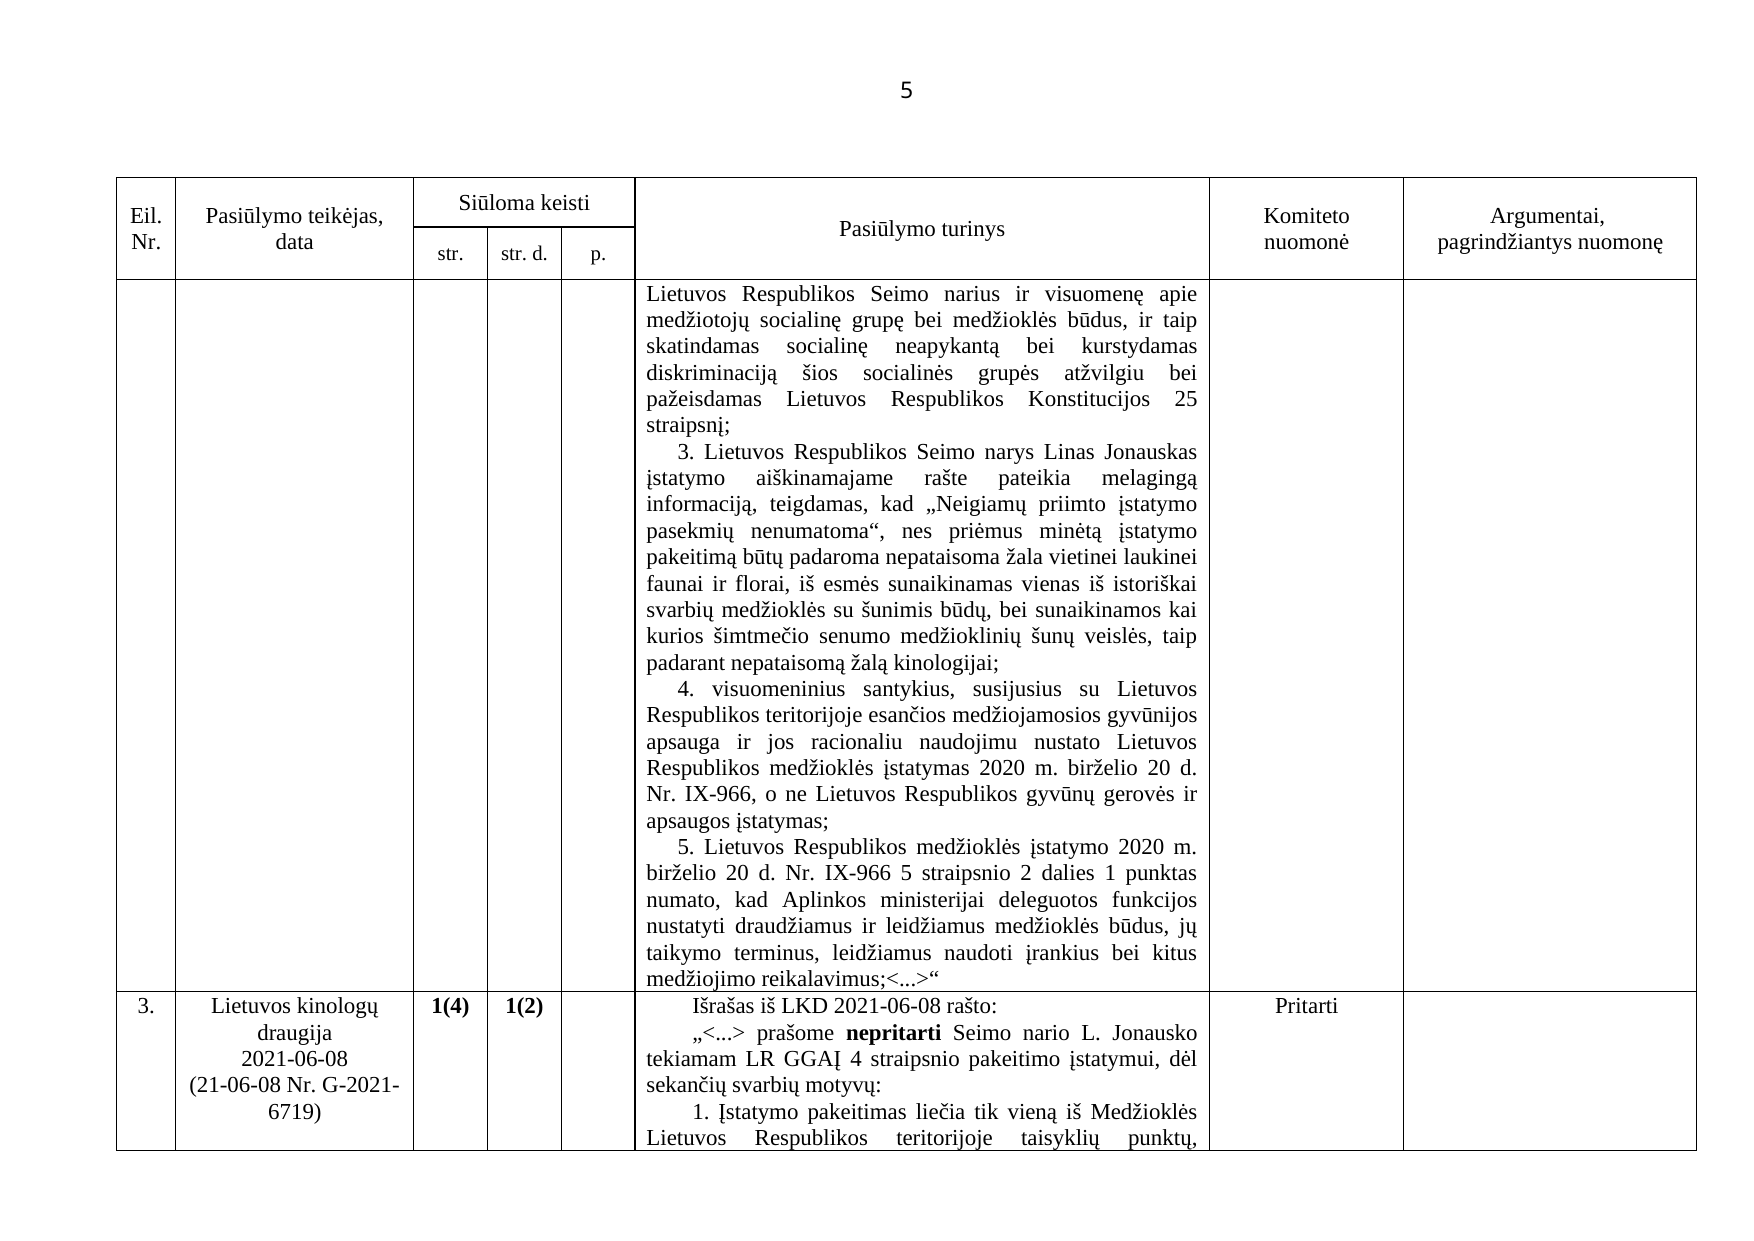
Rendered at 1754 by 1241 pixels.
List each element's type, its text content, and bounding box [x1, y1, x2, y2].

table_cell [117, 280, 175, 991]
table_cell Lietuvos kinologų draugija 2021-06-08 (21-06-08 Nr. G-2021-6719) [176, 992, 413, 1150]
table_header Argumentai, pagrindžiantys nuomonę [1404, 178, 1696, 279]
table_cell str. d. [488, 228, 561, 279]
table_header Pasiūlymo teikėjas, data [176, 178, 413, 279]
table_cell [176, 280, 413, 991]
table_cell p. [562, 228, 634, 279]
table_header Siūloma keisti [414, 178, 634, 226]
table_cell 3. [117, 992, 175, 1150]
table_header Pasiūlymo turinys [636, 178, 1209, 279]
table_cell [1210, 280, 1403, 991]
table_cell [562, 280, 634, 991]
table_cell str. [414, 228, 487, 279]
table_cell [1404, 992, 1696, 1150]
table_header Komiteto nuomonė [1210, 178, 1403, 279]
table_cell Lietuvos Respublikos Seimo narius ir visuomenę apie medžiotojų socialinę grupę bei medžioklės būdus, ir taip skatindamas socialinę neapykantą bei kurstydamas diskriminaciją šios socialinės grupės atžvilgiu bei pažeisdamas Lietuvos Respublikos Konstitucijos 25 straipsnį; 3. Lietuvos Respublikos Seimo narys Linas Jonauskas įstatymo aiškinamajame rašte pateikia melagingą informaciją, teigdamas, kad „Neigiamų priimto įstatymo pasekmių nenumatoma“, nes priėmus minėtą įstatymo pakeitimą būtų padaroma nepataisoma žala vietinei laukinei faunai ir florai, iš esmės sunaikinamas vienas iš istoriškai svarbių medžioklės su šunimis būdų, bei sunaikinamos kai kurios šimtmečio senumo medžioklinių šunų veislės, taip padarant nepataisomą žalą kinologijai; 4. visuomeninius santykius, susijusius su Lietuvos Respublikos teritorijoje esančios medžiojamosios gyvūnijos apsauga ir jos racionaliu naudojimu nustato Lietuvos Respublikos medžioklės įstatymas 2020 m. birželio 20 d. Nr. IX-966, o ne Lietuvos Respublikos gyvūnų gerovės ir apsaugos įstatymas; 5. Lietuvos Respublikos medžioklės įstatymo 2020 m. birželio 20 d. Nr. IX-966 5 straipsnio 2 dalies 1 punktas numato, kad Aplinkos ministerijai deleguotos funkcijos nustatyti draudžiamus ir leidžiamus medžioklės būdus, jų taikymo terminus, leidžiamus naudoti įrankius bei kitus medžiojimo reikalavimus;<...>“ [636, 280, 1209, 991]
table_cell [1404, 280, 1696, 991]
table_header Eil. Nr. [117, 178, 175, 279]
table_cell 1(2) [488, 992, 561, 1150]
table_cell [414, 280, 487, 991]
table_cell [488, 280, 561, 991]
table_cell 1(4) [414, 992, 487, 1150]
table_cell [562, 992, 634, 1150]
table_cell Išrašas iš LKD 2021-06-08 rašto: „<...> prašome nepritarti Seimo nario L. Jonausko tekiamam LR GGAĮ 4 straipsnio pakeitimo įstatymui, dėl sekančių svarbių motyvų: 1. Įstatymo pakeitimas liečia tik vieną iš Medžioklės Lietuvos Respublikos teritorijoje taisyklių punktų, [636, 992, 1209, 1150]
table_cell Pritarti [1210, 992, 1403, 1150]
